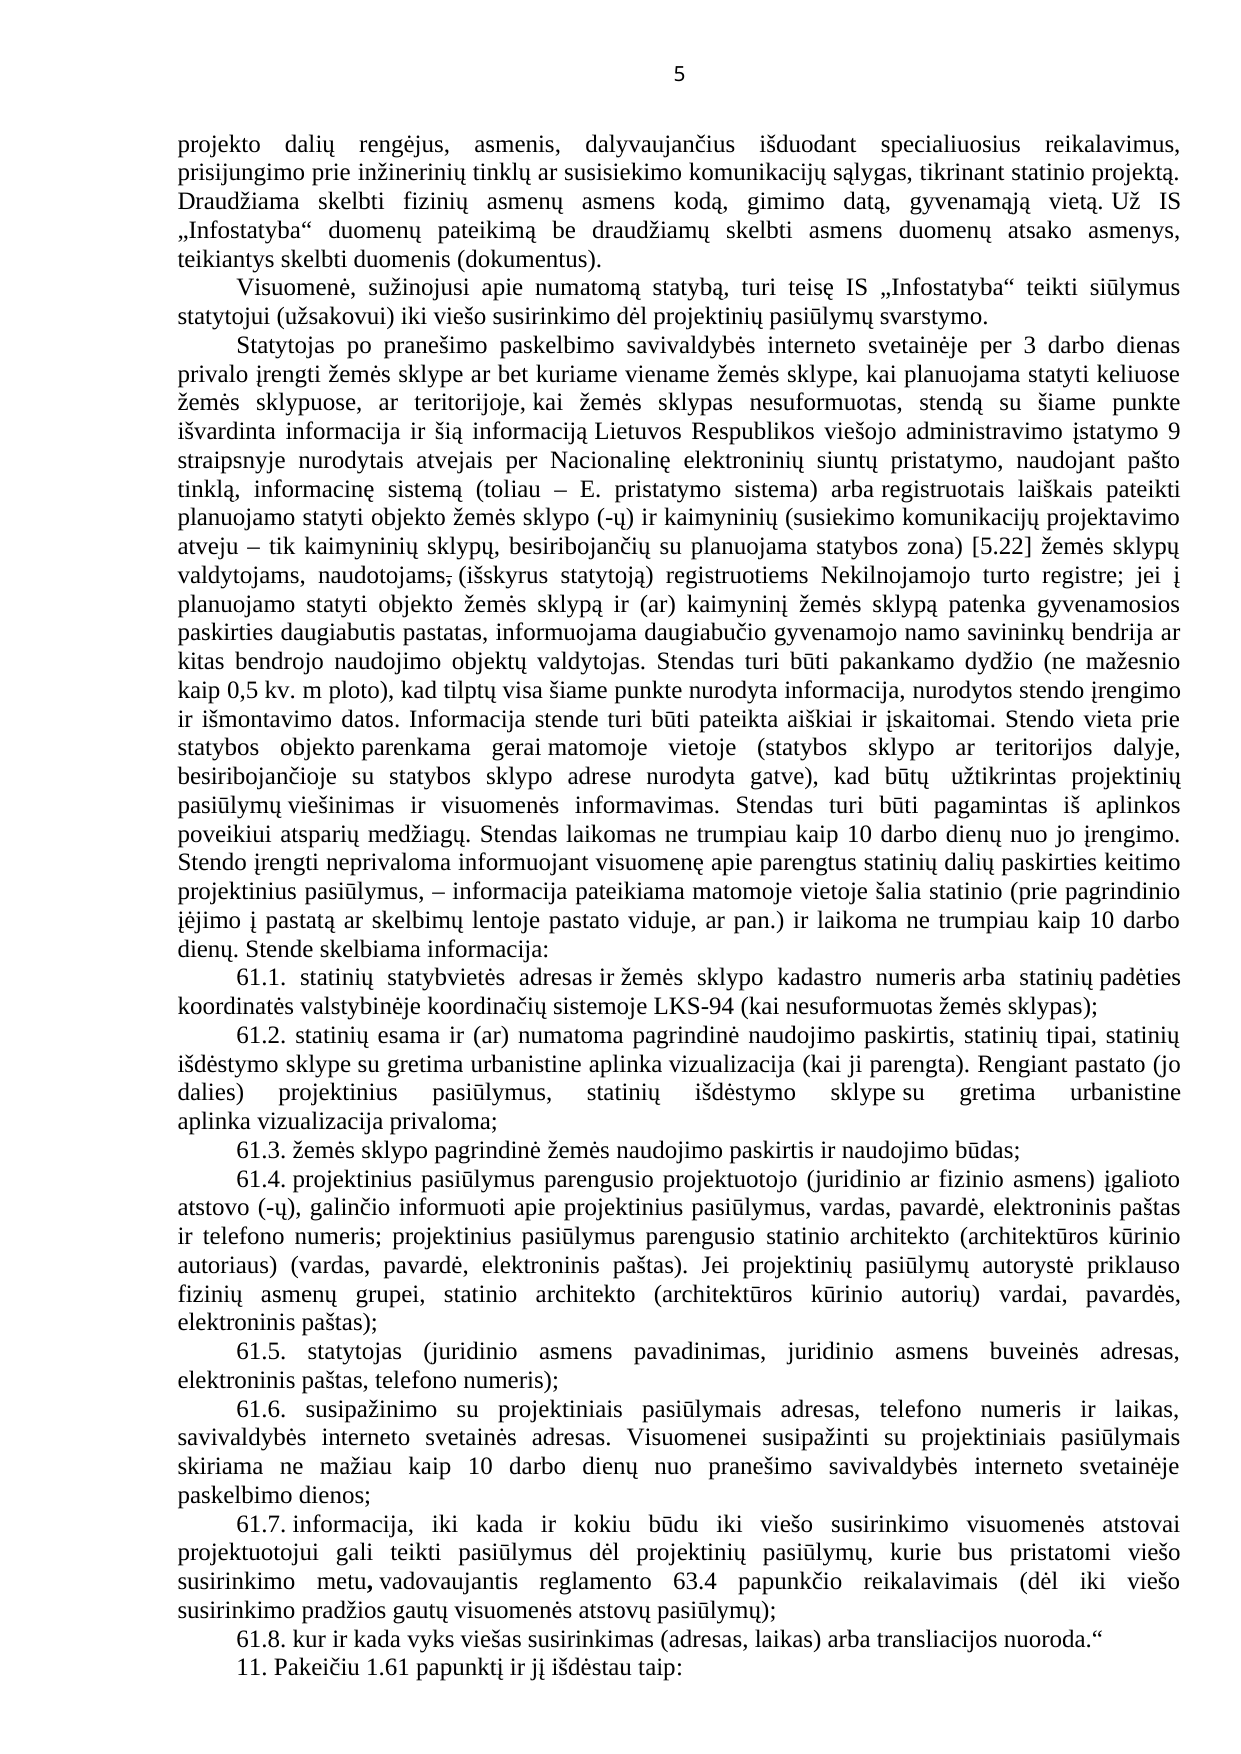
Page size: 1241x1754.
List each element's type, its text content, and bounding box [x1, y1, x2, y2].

text Visuomenė, sužinojusi apie numatomą statybą, turi teisę IS „Infostatyba“ teikti siūlymus statytojui (užsakovui) iki viešo susirinkimo dėl projektinių pasiūlymų svarstymo. [177, 272, 1181, 330]
text Statytojas po pranešimo paskelbimo savivaldybės interneto svetainėje per 3 darbo dienas privalo įrengti žemės sklype ar bet kuriame viename žemės sklype, kai planuojama statyti keliuose žemės sklypuose, ar teritorijoje, kai žemės sklypas nesuformuotas, stendą su šiame punkte išvardinta informacija ir šią informaciją Lietuvos Respublikos viešojo administravimo įstatymo 9 straipsnyje nurodytais atvejais per Nacionalinę elektroninių siuntų pristatymo, naudojant pašto tinklą, informacinę sistemą (toliau – E. pristatymo sistema) arba registruotais laiškais pateikti planuojamo statyti objekto žemės sklypo (-ų) ir kaimyninių (susiekimo komunikacijų projektavimo atveju – tik kaimyninių sklypų, besiribojančių su planuojama statybos zona) [5.22] žemės sklypų valdytojams, naudotojams, (išskyrus statytoją) registruotiems Nekilnojamojo turto registre; jei į planuojamo statyti objekto žemės sklypą ir (ar) kaimyninį žemės sklypą patenka gyvenamosios paskirties daugiabutis pastatas, informuojama daugiabučio gyvenamojo namo savininkų bendrija ar kitas bendrojo naudojimo objektų valdytojas. Stendas turi būti pakankamo dydžio (ne mažesnio kaip 0,5 kv. m ploto), kad tilptų visa šiame punkte nurodyta informacija, nurodytos stendo įrengimo ir išmontavimo datos. Informacija stende turi būti pateikta aiškiai ir įskaitomai. Stendo vieta prie statybos objekto parenkama gerai matomoje vietoje (statybos sklypo ar teritorijos dalyje, besiribojančioje su statybos sklypo adrese nurodyta gatve), kad būtų užtikrintas projektinių pasiūlymų viešinimas ir visuomenės informavimas. Stendas turi būti pagamintas iš aplinkos poveikiui atsparių medžiagų. Stendas laikomas ne trumpiau kaip 10 darbo dienų nuo jo įrengimo. Stendo įrengti neprivaloma informuojant visuomenę apie parengtus statinių dalių paskirties keitimo projektinius pasiūlymus, – informacija pateikiama matomoje vietoje šalia statinio (prie pagrindinio įėjimo į pastatą ar skelbimų lentoje pastato viduje, ar pan.) ir laikoma ne trumpiau kaip 10 darbo dienų. Stende skelbiama informacija: [177, 330, 1181, 962]
text projekto dalių rengėjus, asmenis, dalyvaujančius išduodant specialiuosius reikalavimus, prisijungimo prie inžinerinių tinklų ar susisiekimo komunikacijų sąlygas, tikrinant statinio projektą. Draudžiama skelbti fizinių asmenų asmens kodą, gimimo datą, gyvenamąją vietą. Už IS „Infostatyba“ duomenų pateikimą be draudžiamų skelbti asmens duomenų atsako asmenys, teikiantys skelbti duomenis (dokumentus). [177, 129, 1181, 272]
text 61.3. žemės sklypo pagrindinė žemės naudojimo paskirtis ir naudojimo būdas; [177, 1135, 1181, 1164]
text 61.2. statinių esama ir (ar) numatoma pagrindinė naudojimo paskirtis, statinių tipai, statinių išdėstymo sklype su gretima urbanistine aplinka vizualizacija (kai ji parengta). Rengiant pastato (jo dalies) projektinius pasiūlymus, statinių išdėstymo sklype su gretima urbanistine aplinka vizualizacija privaloma; [177, 1020, 1181, 1135]
text 11. Pakeičiu 1.61 papunktį ir jį išdėstau taip: [177, 1652, 1181, 1681]
text 61.6. susipažinimo su projektiniais pasiūlymais adresas, telefono numeris ir laikas, savivaldybės interneto svetainės adresas. Visuomenei susipažinti su projektiniais pasiūlymais skiriama ne mažiau kaip 10 darbo dienų nuo pranešimo savivaldybės interneto svetainėje paskelbimo dienos; [177, 1394, 1181, 1509]
text 61.4. projektinius pasiūlymus parengusio projektuotojo (juridinio ar fizinio asmens) įgalioto atstovo (-ų), galinčio informuoti apie projektinius pasiūlymus, vardas, pavardė, elektroninis paštas ir telefono numeris; projektinius pasiūlymus parengusio statinio architekto (architektūros kūrinio autoriaus) (vardas, pavardė, elektroninis paštas). Jei projektinių pasiūlymų autorystė priklauso fizinių asmenų grupei, statinio architekto (architektūros kūrinio autorių) vardai, pavardės, elektroninis paštas); [177, 1164, 1181, 1336]
text 61.1. statinių statybvietės adresas ir žemės sklypo kadastro numeris arba statinių padėties koordinatės valstybinėje koordinačių sistemoje LKS-94 (kai nesuformuotas žemės sklypas); [177, 962, 1181, 1020]
text 61.7. informacija, iki kada ir kokiu būdu iki viešo susirinkimo visuomenės atstovai projektuotojui gali teikti pasiūlymus dėl projektinių pasiūlymų, kurie bus pristatomi viešo susirinkimo metu, vadovaujantis reglamento 63.4 papunkčio reikalavimais (dėl iki viešo susirinkimo pradžios gautų visuomenės atstovų pasiūlymų); [177, 1509, 1181, 1624]
text 61.5. statytojas (juridinio asmens pavadinimas, juridinio asmens buveinės adresas, elektroninis paštas, telefono numeris); [177, 1336, 1181, 1394]
text 61.8. kur ir kada vyks viešas susirinkimas (adresas, laikas) arba transliacijos nuoroda.“ [177, 1624, 1181, 1652]
